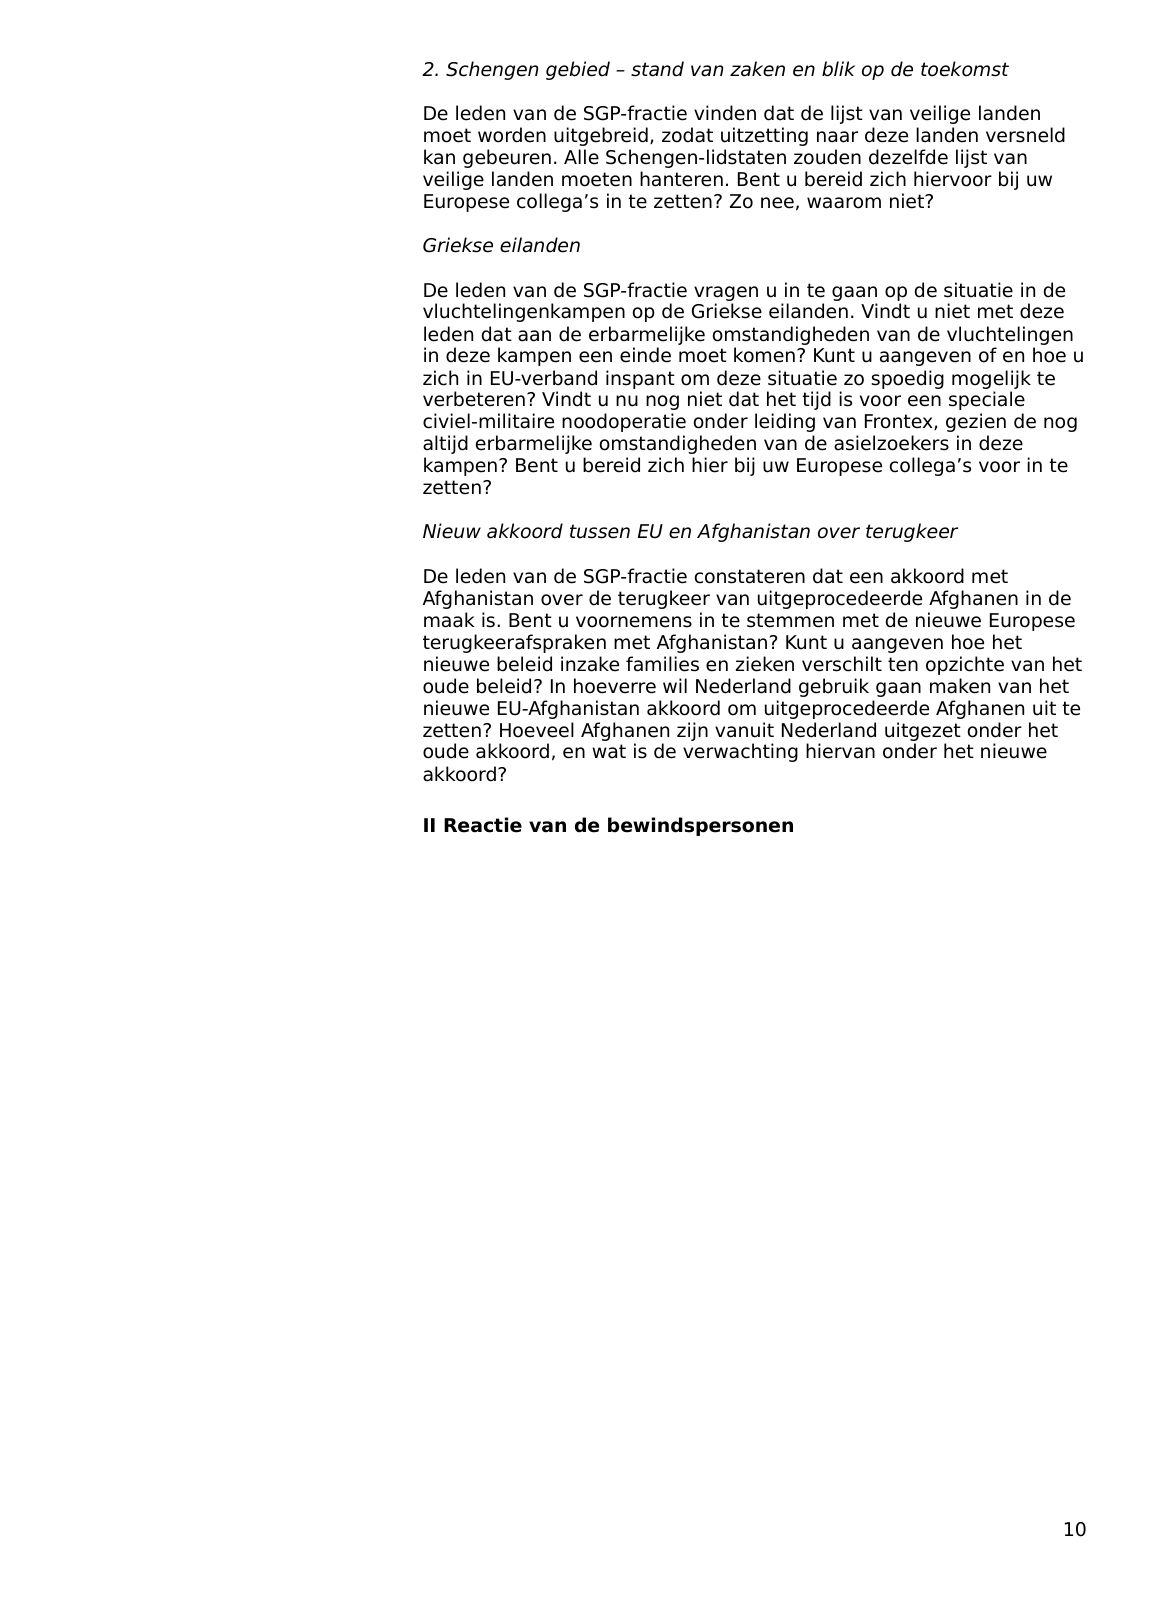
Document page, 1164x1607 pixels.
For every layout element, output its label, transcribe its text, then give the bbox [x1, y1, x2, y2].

subtitle 2. Schengen gebied – stand van zaken en blik op de toekomst [422, 59, 1087, 81]
text De leden van de SGP-fractie constateren dat een akkoord met Afghanistan over de terugkeer van uitgeprocedeerde Afghanen in de maak is. Bent u voornemens in te stemmen met de nieuwe Europese terugkeerafspraken met Afghanistan? Kunt u aangeven hoe het nieuwe beleid inzake families en zieken verschilt ten opzichte van het oude beleid? In hoeverre wil Nederland gebruik gaan maken van het nieuwe EU-Afghanistan akkoord om uitgeprocedeerde Afghanen uit te zetten? Hoeveel Afghanen zijn vanuit Nederland uitgezet onder het oude akkoord, en wat is de verwachting hiervan onder het nieuwe akkoord? [422, 566, 1087, 785]
text De leden van de SGP-fractie vragen u in te gaan op de situatie in de vluchtelingenkampen op de Griekse eilanden. Vindt u niet met deze leden dat aan de erbarmelijke omstandigheden van de vluchtelingen in deze kampen een einde moet komen? Kunt u aangeven of en hoe u zich in EU-verband inspant om deze situatie zo spoedig mogelijk te verbeteren? Vindt u nu nog niet dat het tijd is voor een speciale civiel-militaire noodoperatie onder leiding van Frontex, gezien de nog altijd erbarmelijke omstandigheden van de asielzoekers in deze kampen? Bent u bereid zich hier bij uw Europese collega’s voor in te zetten? [422, 279, 1087, 499]
subtitle II Reactie van de bewindspersonen [422, 815, 1087, 837]
subtitle Nieuw akkoord tussen EU en Afghanistan over terugkeer [422, 521, 1087, 543]
subtitle Griekse eilanden [422, 235, 1087, 257]
text De leden van de SGP-fractie vinden dat de lijst van veilige landen moet worden uitgebreid, zodat uitzetting naar deze landen versneld kan gebeuren. Alle Schengen-lidstaten zouden dezelfde lijst van veilige landen moeten hanteren. Bent u bereid zich hiervoor bij uw Europese collega’s in te zetten? Zo nee, waarom niet? [422, 103, 1087, 213]
